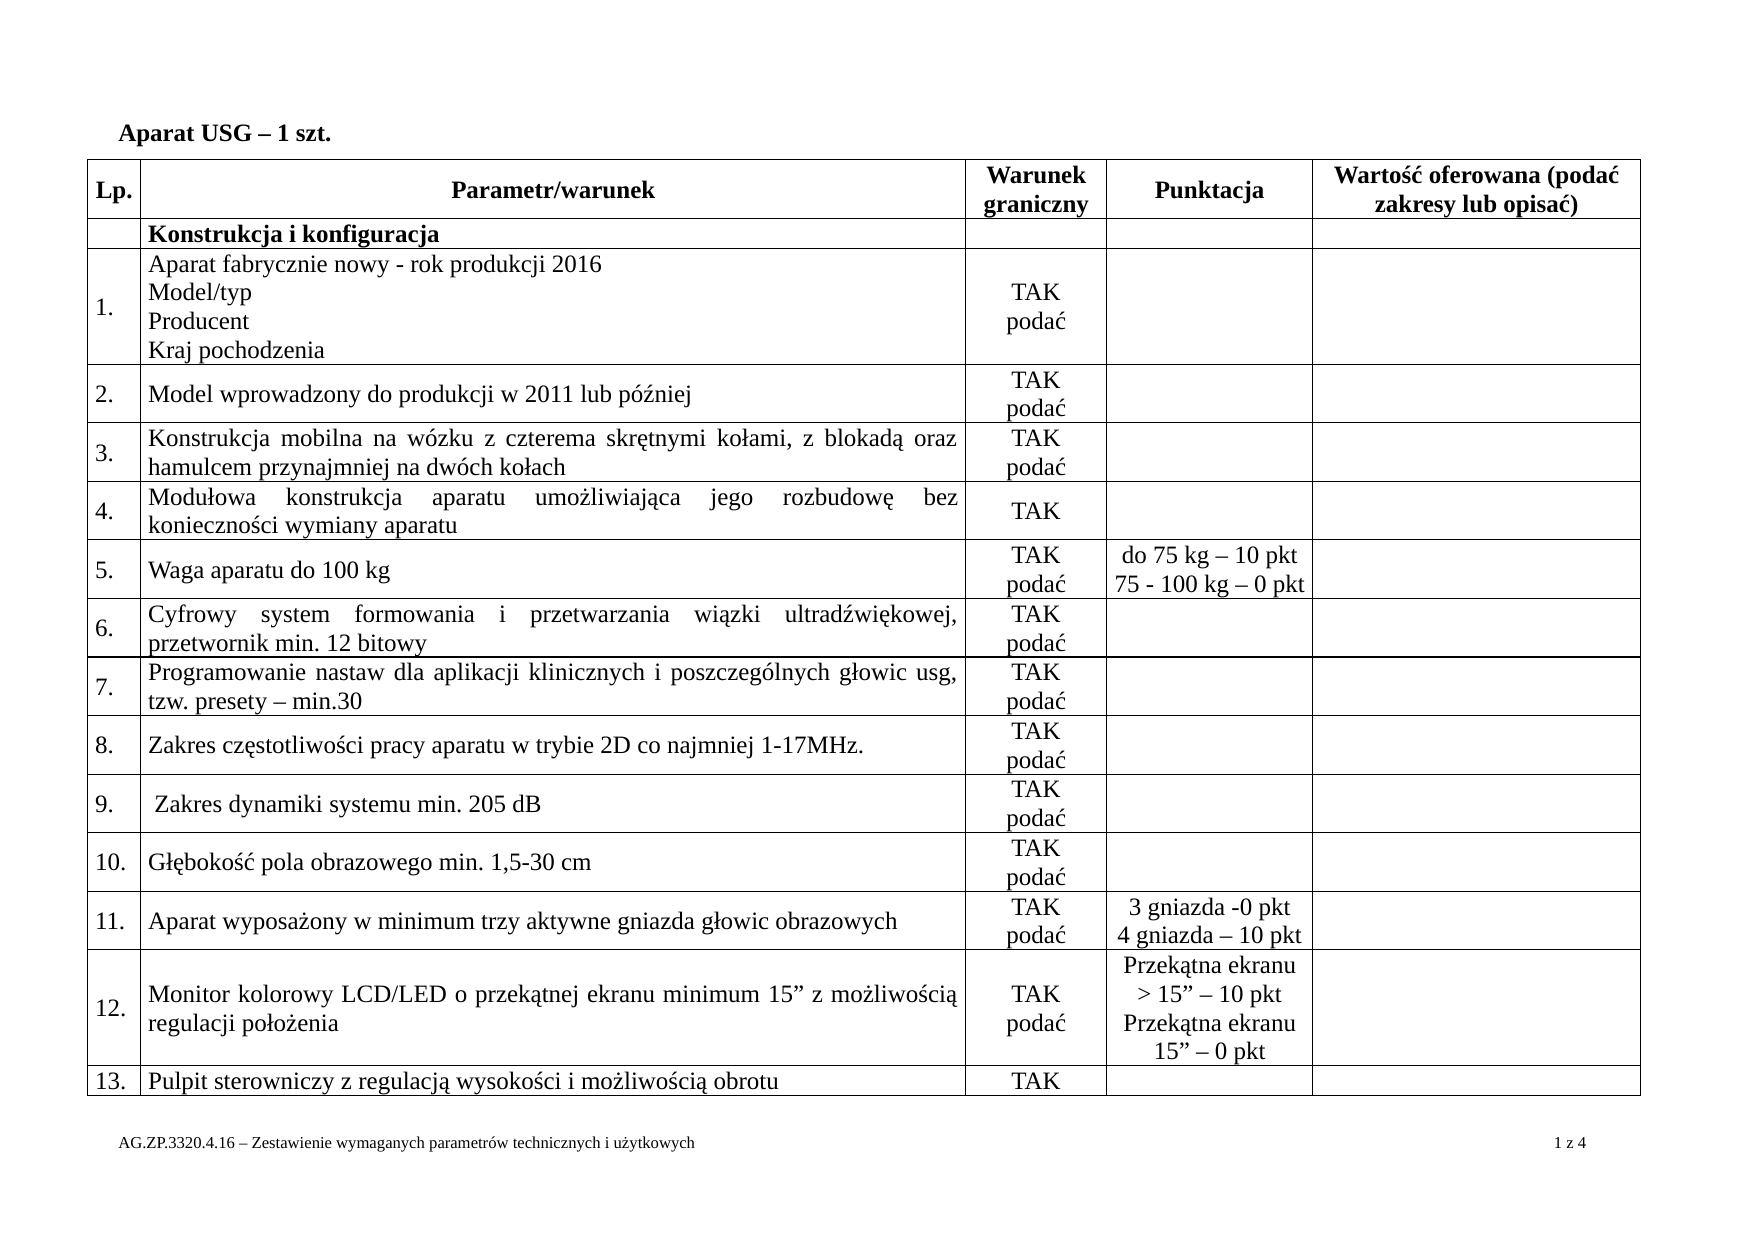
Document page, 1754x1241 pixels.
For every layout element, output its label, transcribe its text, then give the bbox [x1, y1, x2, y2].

table_cell [1313, 716, 1640, 773]
table_cell [88, 249, 140, 364]
table_cell [966, 219, 1106, 248]
table_cell Monitor kolorowy LCD/LED o przekątnej ekranu minimum 15” z możliwością regulacji położenia [141, 950, 965, 1065]
table_cell [88, 540, 140, 598]
table_cell [1313, 892, 1640, 949]
table_header Lp. [88, 160, 140, 218]
table_cell [1313, 599, 1640, 656]
table_cell [1313, 219, 1640, 248]
table_cell [1107, 482, 1312, 539]
table_cell [1107, 365, 1312, 422]
table_cell do 75 kg – 10 pkt 75 - 100 kg – 0 pkt [1107, 540, 1312, 598]
table_header Wartość oferowana (podać zakresy lub opisać) [1313, 160, 1640, 218]
table_cell [1313, 365, 1640, 422]
table_cell TAK [966, 482, 1106, 539]
table_cell [88, 1066, 140, 1095]
table_cell [88, 219, 140, 248]
table_cell [1107, 775, 1312, 832]
table_cell [1107, 1066, 1312, 1095]
table_cell [1313, 540, 1640, 598]
text Aparat USG – 1 szt. [118, 118, 1636, 147]
table_cell [1107, 716, 1312, 773]
table_cell TAK podać [966, 365, 1106, 422]
table_cell Pulpit sterowniczy z regulacją wysokości i możliwością obrotu [141, 1066, 965, 1095]
table_cell TAK podać [966, 775, 1106, 832]
table_cell [1107, 833, 1312, 891]
table_cell [88, 716, 140, 773]
table_cell TAK podać [966, 716, 1106, 773]
table_header Parametr/warunek [141, 160, 965, 218]
table_cell TAK podać [966, 892, 1106, 949]
table_cell Cyfrowy system formowania i przetwarzania wiązki ultradźwiękowej, przetwornik min. 12 bitowy [141, 599, 965, 656]
table_cell Konstrukcja mobilna na wózku z czterema skrętnymi kołami, z blokadą oraz hamulcem przynajmniej na dwóch kołach [141, 423, 965, 481]
table_cell [1107, 249, 1312, 364]
table_cell Konstrukcja i konfiguracja [141, 219, 965, 248]
table_cell Modułowa konstrukcja aparatu umożliwiająca jego rozbudowę bez konieczności wymiany aparatu [141, 482, 965, 539]
table_cell Przekątna ekranu > 15” – 10 pkt Przekątna ekranu 15” – 0 pkt [1107, 950, 1312, 1065]
table_cell [88, 950, 140, 1065]
table_cell TAK [966, 1066, 1106, 1095]
table_cell [1313, 658, 1640, 715]
table_cell [1107, 599, 1312, 656]
table_cell TAK podać [966, 658, 1106, 715]
table_cell 3 gniazda -0 pkt 4 gniazda – 10 pkt [1107, 892, 1312, 949]
table_cell [88, 423, 140, 481]
table_cell Model wprowadzony do produkcji w 2011 lub później [141, 365, 965, 422]
table_cell [88, 833, 140, 891]
table_cell TAK podać [966, 599, 1106, 656]
table_cell [1313, 482, 1640, 539]
table_cell TAK podać [966, 950, 1106, 1065]
table_header Punktacja [1107, 160, 1312, 218]
table_cell [1107, 658, 1312, 715]
table_cell Głębokość pola obrazowego min. 1,5-30 cm [141, 833, 965, 891]
table_cell TAK podać [966, 540, 1106, 598]
table_cell TAK podać [966, 833, 1106, 891]
table_cell [88, 775, 140, 832]
table_cell Waga aparatu do 100 kg [141, 540, 965, 598]
table_cell [88, 599, 140, 656]
table_cell Aparat wyposażony w minimum trzy aktywne gniazda głowic obrazowych [141, 892, 965, 949]
table_cell [1107, 423, 1312, 481]
table_cell [1313, 950, 1640, 1065]
table_cell [1313, 775, 1640, 832]
table_cell [88, 365, 140, 422]
table_cell [88, 658, 140, 715]
table_cell [1107, 219, 1312, 248]
table_cell [1313, 423, 1640, 481]
table_cell [1313, 1066, 1640, 1095]
table_cell TAK podać [966, 423, 1106, 481]
table_cell Zakres częstotliwości pracy aparatu w trybie 2D co najmniej 1-17MHz. [141, 716, 965, 773]
table_cell Aparat fabrycznie nowy - rok produkcji 2016 Model/typ Producent Kraj pochodzenia [141, 249, 965, 364]
table_cell Programowanie nastaw dla aplikacji klinicznych i poszczególnych głowic usg, tzw. presety – min.30 [141, 658, 965, 715]
table_cell Zakres dynamiki systemu min. 205 dB [141, 775, 965, 832]
table_cell [88, 482, 140, 539]
table_header Warunek graniczny [966, 160, 1106, 218]
table_cell [1313, 249, 1640, 364]
table_cell [88, 892, 140, 949]
table_cell [1313, 833, 1640, 891]
table_cell TAK podać [966, 249, 1106, 364]
